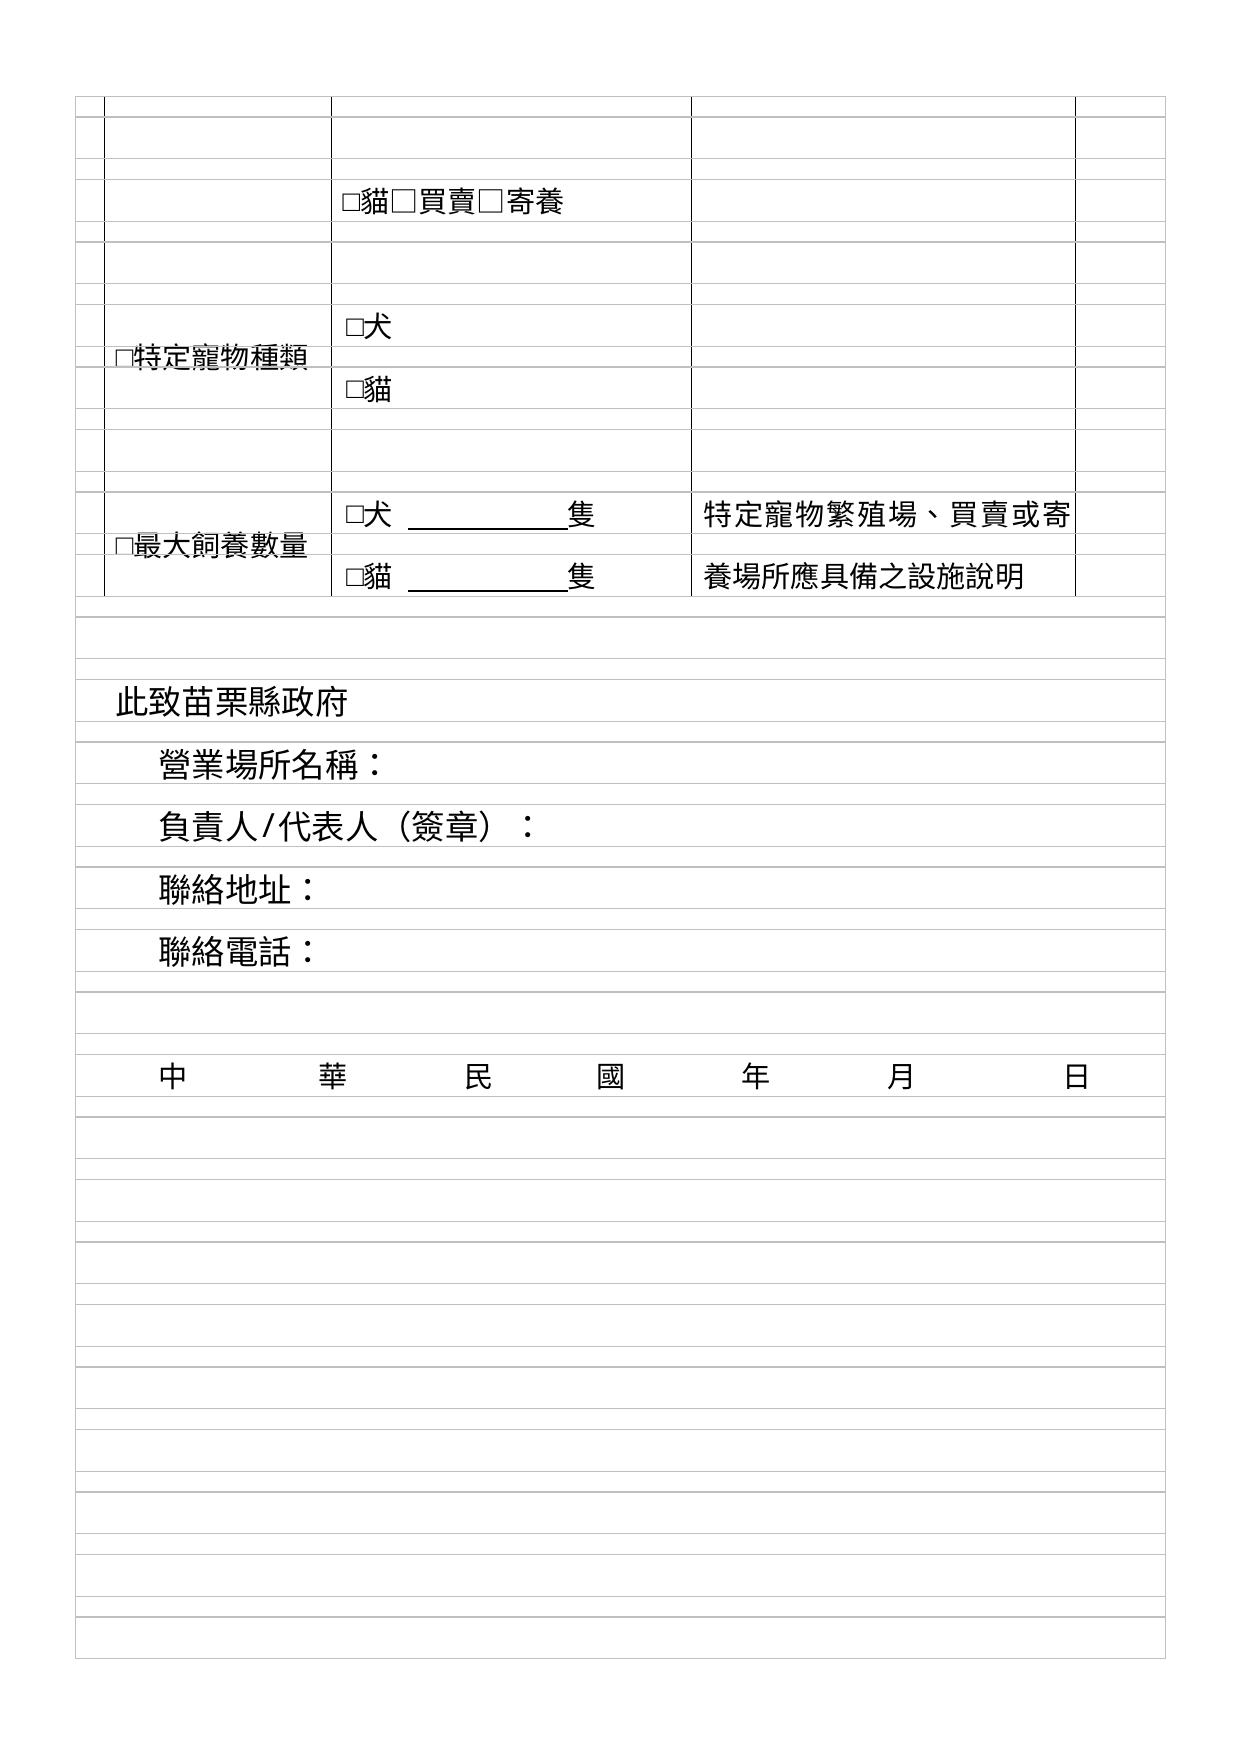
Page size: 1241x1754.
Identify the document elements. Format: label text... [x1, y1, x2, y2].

table_cell □最大飼養數量 [105, 409, 331, 429]
table_cell □貓□買賣□寄養 [332, 180, 691, 221]
table_cell □最大飼養數量 [105, 430, 331, 471]
table_cell [692, 472, 1075, 491]
table_cell □特定寵物種類 [271, 347, 298, 366]
table_cell □特定寵物種類 [105, 243, 331, 283]
table_cell □貓 隻 [332, 555, 691, 596]
table_cell [105, 180, 331, 221]
table_cell □特定寵物種類 [258, 347, 269, 366]
table_cell □特定寵物種類 [298, 347, 331, 366]
table_cell [332, 409, 691, 429]
table_cell □犬 [332, 305, 691, 346]
text [76, 847, 1165, 866]
table_cell □特定寵物種類 [105, 284, 331, 304]
table_cell □特定寵物種類 [105, 305, 331, 346]
table_cell □最大飼養數量 [105, 493, 331, 533]
table_cell [332, 159, 691, 179]
table_cell [332, 534, 691, 554]
table_cell □最大飼養數量 [116, 539, 131, 554]
table_cell [692, 222, 1075, 241]
table_cell 養場所應具備之設施說明 [692, 555, 1075, 596]
table_cell [692, 430, 1075, 471]
table_cell □犬 隻 [332, 493, 691, 533]
table_cell [692, 243, 1075, 283]
table_cell □最大飼養數量 [236, 534, 258, 554]
text [76, 909, 1165, 929]
table_cell [692, 118, 1075, 158]
table_cell □特定寵物種類 [105, 347, 139, 366]
table_cell □最大飼養數量 [177, 534, 216, 554]
table_cell [692, 97, 1075, 116]
table_cell [692, 347, 1075, 366]
table_cell [692, 159, 1075, 179]
table_cell [332, 222, 691, 241]
table_cell 特定寵物繁殖場、買賣或寄 [692, 493, 1075, 533]
text 負責人/代表人（簽章）： [76, 805, 1165, 846]
table_cell [332, 472, 691, 491]
table_cell [332, 430, 691, 471]
table_cell [332, 118, 691, 158]
table_cell [692, 534, 1075, 554]
table_cell [692, 180, 1075, 221]
table_cell [692, 409, 1075, 429]
text 中 華 民 國 年 月 日 [76, 1055, 1165, 1096]
table_cell □特定寵物種類 [141, 347, 226, 366]
table_cell [692, 368, 1075, 408]
text 此致苗栗縣政府 [76, 680, 1165, 721]
table_cell □特定寵物種類 [105, 222, 331, 241]
table_cell □特定寵物種類 [116, 351, 131, 366]
table_cell □特定寵物種類 [237, 347, 256, 366]
text 聯絡地址： [76, 868, 1165, 908]
table_cell [105, 97, 331, 116]
text 營業場所名稱： [76, 743, 1165, 783]
table_cell □最大飼養數量 [218, 534, 233, 554]
table_cell □最大飼養數量 [105, 472, 331, 491]
table_cell □特定寵物種類 [229, 347, 242, 366]
table_cell □最大飼養數量 [105, 555, 331, 596]
table_cell [332, 347, 691, 366]
table_cell [105, 159, 331, 179]
table_cell □貓 [332, 368, 691, 408]
table_cell [332, 97, 691, 116]
table_cell [332, 243, 691, 283]
text [76, 722, 1165, 741]
table_cell □最大飼養數量 [105, 534, 175, 554]
text [76, 1034, 1165, 1054]
table_cell [105, 118, 331, 158]
text [76, 784, 1165, 804]
table_cell □最大飼養數量 [258, 543, 271, 554]
table_cell [692, 284, 1075, 304]
table_cell □最大飼養數量 [271, 534, 331, 554]
table_cell [692, 305, 1075, 346]
text 聯絡電話： [76, 930, 1165, 971]
table_cell [332, 284, 691, 304]
text [76, 659, 1165, 679]
table_cell □特定寵物種類 [105, 368, 331, 408]
